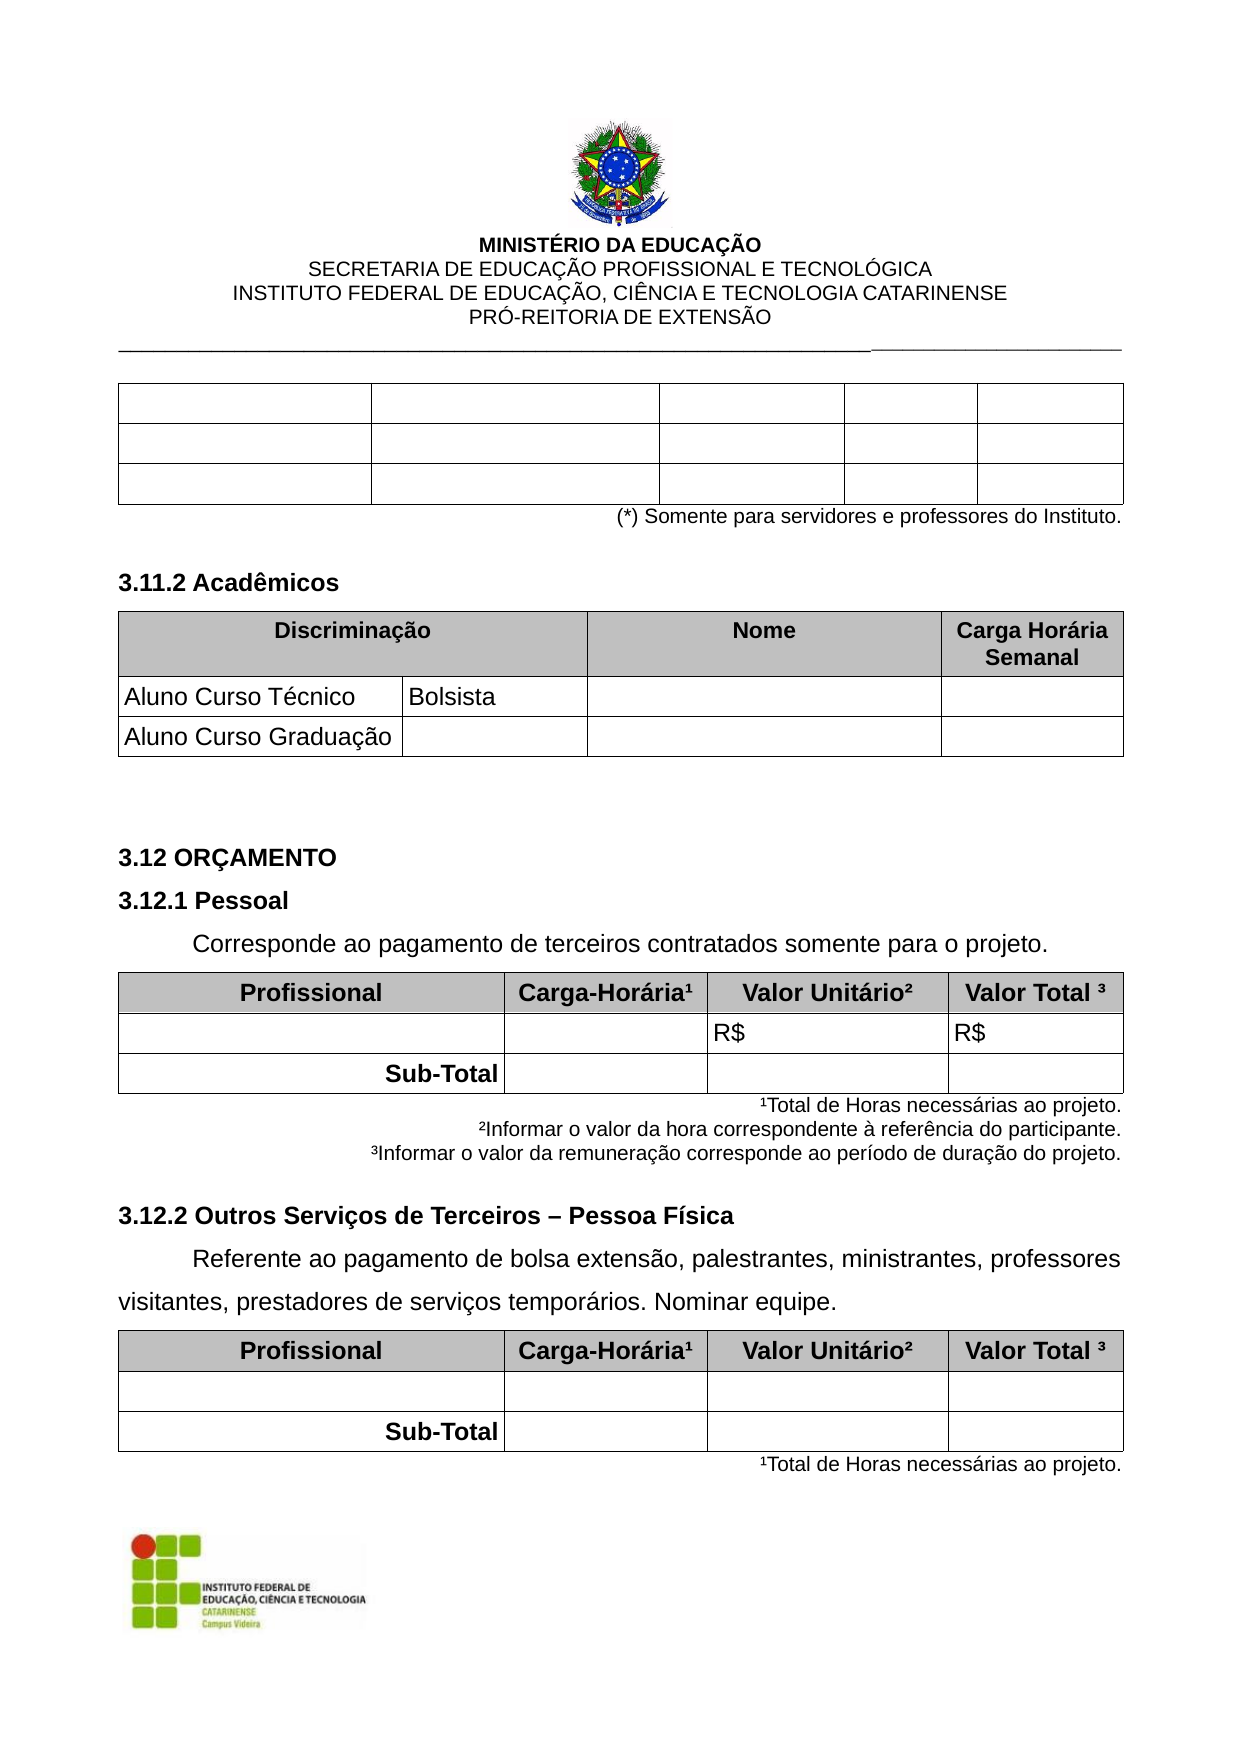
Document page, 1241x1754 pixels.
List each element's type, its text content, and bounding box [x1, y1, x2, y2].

text Referente ao pagamento de bolsa extensão, palestrantes, ministrantes, professores visitantes, prestadores de serviços temporários. Nominar equipe. [118, 1244, 1122, 1316]
table_cell [978, 464, 1123, 503]
table_cell [372, 424, 659, 463]
table_cell [978, 424, 1123, 463]
table_header Discriminação [119, 612, 587, 676]
table_cell [942, 717, 1123, 756]
text ¹Total de Horas necessárias ao projeto. [118, 1452, 1122, 1475]
table_cell [119, 1014, 504, 1053]
table_cell [949, 1372, 1123, 1411]
table_cell [505, 1372, 707, 1411]
table_cell [119, 464, 371, 503]
table_cell [949, 1412, 1123, 1451]
picture [567, 118, 673, 228]
table_cell [119, 384, 371, 423]
table_cell [949, 1054, 1123, 1093]
table_cell Sub-Total [119, 1054, 504, 1093]
table_header Profissional [119, 1331, 504, 1371]
table_cell [708, 1372, 948, 1411]
table_cell [660, 464, 844, 503]
table_cell [588, 677, 941, 716]
table_cell [403, 717, 587, 756]
table_cell Aluno Curso Técnico [119, 677, 402, 716]
table_cell [978, 384, 1123, 423]
table_cell [660, 424, 844, 463]
table_header Nome [588, 612, 941, 676]
table_cell Sub-Total [119, 1412, 504, 1451]
table_cell [505, 1014, 707, 1053]
picture [122, 1527, 382, 1640]
table_cell [845, 464, 977, 503]
table_cell [708, 1412, 948, 1451]
text 3.11.2 Acadêmicos [118, 568, 1122, 597]
table_header Carga-Horária¹ [505, 973, 707, 1012]
text 3.12.2 Outros Serviços de Terceiros – Pessoa Física [118, 1201, 1122, 1230]
table_cell [372, 464, 659, 503]
text ²Informar o valor da hora correspondente à referência do participante. [118, 1117, 1122, 1141]
table_cell [708, 1054, 948, 1093]
table_cell R$ [708, 1014, 948, 1053]
text ¹Total de Horas necessárias ao projeto. [118, 1094, 1122, 1117]
text (*) Somente para servidores e professores do Instituto. [118, 505, 1122, 528]
text 3.12 ORÇAMENTO [118, 843, 1122, 871]
table_cell [505, 1054, 707, 1093]
table_cell Bolsista [403, 677, 587, 716]
table_cell [845, 384, 977, 423]
table_cell [845, 424, 977, 463]
table_cell [588, 717, 941, 756]
table_cell R$ [949, 1014, 1123, 1053]
text ³Informar o valor da remuneração corresponde ao período de duração do projeto. [118, 1141, 1122, 1165]
table_cell [942, 677, 1123, 716]
table_cell [660, 384, 844, 423]
text 3.12.1 Pessoal [118, 886, 1122, 914]
table_header Valor Unitário² [708, 973, 948, 1012]
table_cell [119, 424, 371, 463]
table_cell [372, 384, 659, 423]
table_header Valor Unitário² [708, 1331, 948, 1371]
table_cell Aluno Curso Graduação [119, 717, 402, 756]
table_cell [505, 1412, 707, 1451]
table_header Valor Total ³ [949, 973, 1123, 1012]
text Corresponde ao pagamento de terceiros contratados somente para o projeto. [118, 929, 1122, 958]
table_header Carga Horária Semanal [942, 612, 1123, 676]
table_header Valor Total ³ [949, 1331, 1123, 1371]
table_header Carga-Horária¹ [505, 1331, 707, 1371]
table_cell [119, 1372, 504, 1411]
table_header Profissional [119, 973, 504, 1012]
